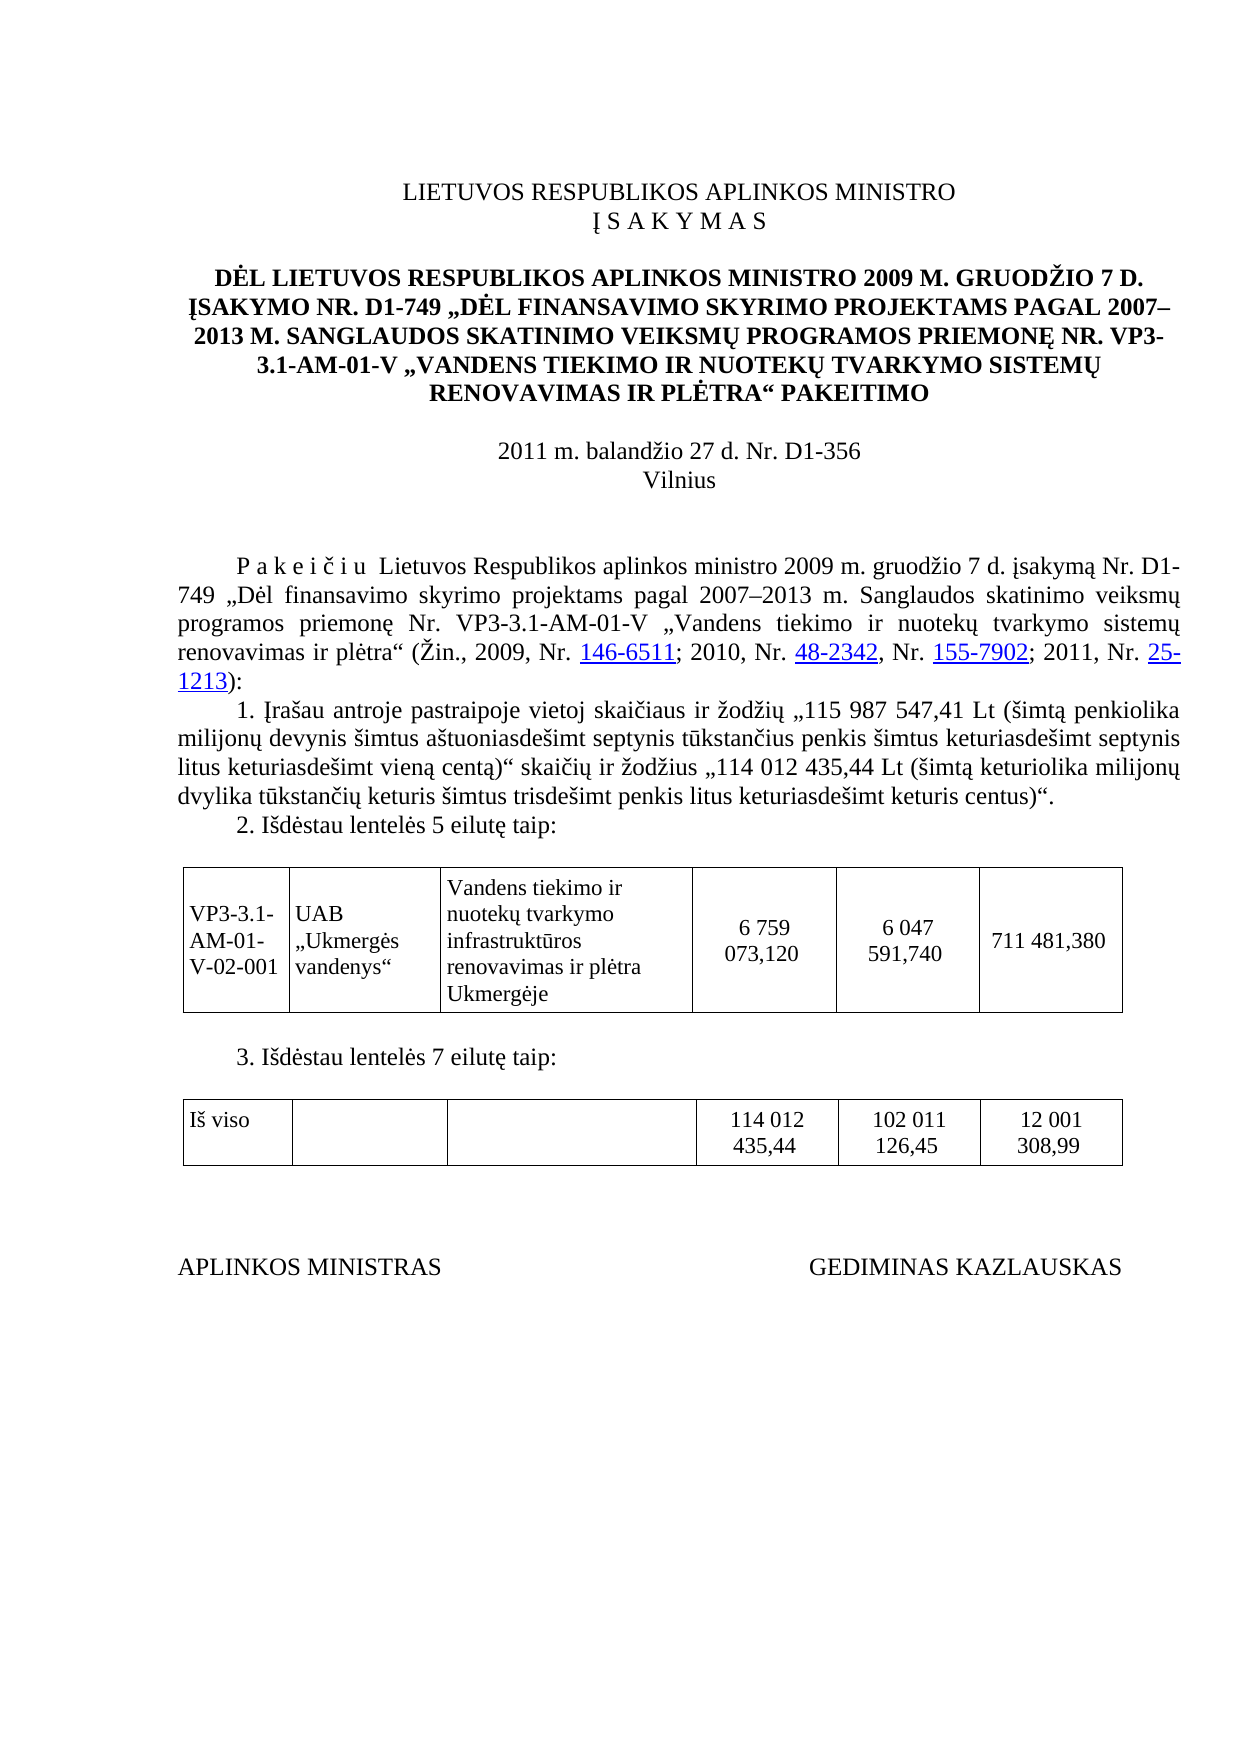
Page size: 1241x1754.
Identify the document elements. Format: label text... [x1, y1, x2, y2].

text LIETUVOS RESPUBLIKOS APLINKOS MINISTRO [177, 177, 1181, 206]
table_header UAB „Ukmergės vandenys“ [290, 868, 440, 1012]
text Aplinkos ministras Gediminas Kazlauskas [177, 1252, 1181, 1281]
table_header [293, 1100, 447, 1165]
table_header 114 012 435,44 [697, 1100, 838, 1165]
table_header Vandens tiekimo ir nuotekų tvarkymo infrastruktūros renovavimas ir plėtra Ukmergėje [441, 868, 692, 1012]
text ĮSAKYMAS [177, 206, 1181, 235]
table_header 102 011 126,45 [839, 1100, 980, 1165]
table_header [448, 1100, 696, 1165]
text Pakeičiu Lietuvos Respublikos aplinkos ministro 2009 m. gruodžio 7 d. įsakymą Nr. D1-749 „Dėl finansavimo skyrimo projektams pagal 2007–2013 m. Sanglaudos skatinimo veiksmų programos priemonę Nr. VP3-3.1-AM-01-V „Vandens tiekimo ir nuotekų tvarkymo sistemų renovavimas ir plėtra“ (Žin., 2009, Nr. 146-6511; 2010, Nr. 48-2342, Nr. 155-7902; 2011, Nr. 25-1213): [177, 551, 1181, 695]
table_header 6 759 073,120 [693, 868, 836, 1012]
text 2011 m. balandžio 27 d. Nr. D1-356 [177, 436, 1181, 465]
text 2. Išdėstau lentelės 5 eilutę taip: [177, 810, 1181, 838]
table_header VP3-3.1-AM-01-V-02-001 [184, 868, 289, 1012]
table_header Iš viso [184, 1100, 292, 1165]
text 1. Įrašau antroje pastraipoje vietoj skaičiaus ir žodžių „115 987 547,41 Lt (šimtą penkiolika milijonų devynis šimtus aštuoniasdešimt septynis tūkstančius penkis šimtus keturiasdešimt septynis litus keturiasdešimt vieną centą)“ skaičių ir žodžius „114 012 435,44 Lt (šimtą keturiolika milijonų dvylika tūkstančių keturis šimtus trisdešimt penkis litus keturiasdešimt keturis centus)“. [177, 695, 1181, 810]
table_header 12 001 308,99 [981, 1100, 1122, 1165]
table_header 711 481,380 [980, 868, 1122, 1012]
table_header 6 047 591,740 [837, 868, 979, 1012]
text Vilnius [177, 465, 1181, 493]
text 3. Išdėstau lentelės 7 eilutę taip: [177, 1042, 1181, 1070]
text DĖL LIETUVOS RESPUBLIKOS APLINKOS MINISTRO 2009 M. GRUODŽIO 7 D. ĮSAKYMO Nr. D1-749 „DĖL FINANSAVIMO SKYRIMO PROJEKTAMS PAGAL 2007–2013 M. SANGLAUDOS SKATINIMO VEIKSMŲ PROGRAMOS PRIEMONĘ Nr. VP3-3.1-AM-01-V „VANDENS TIEKIMO IR NUOTEKŲ TVARKYMO SISTEMŲ RENOVAVIMAS IR PLĖTRA“ PAKEITIMO [177, 263, 1181, 407]
